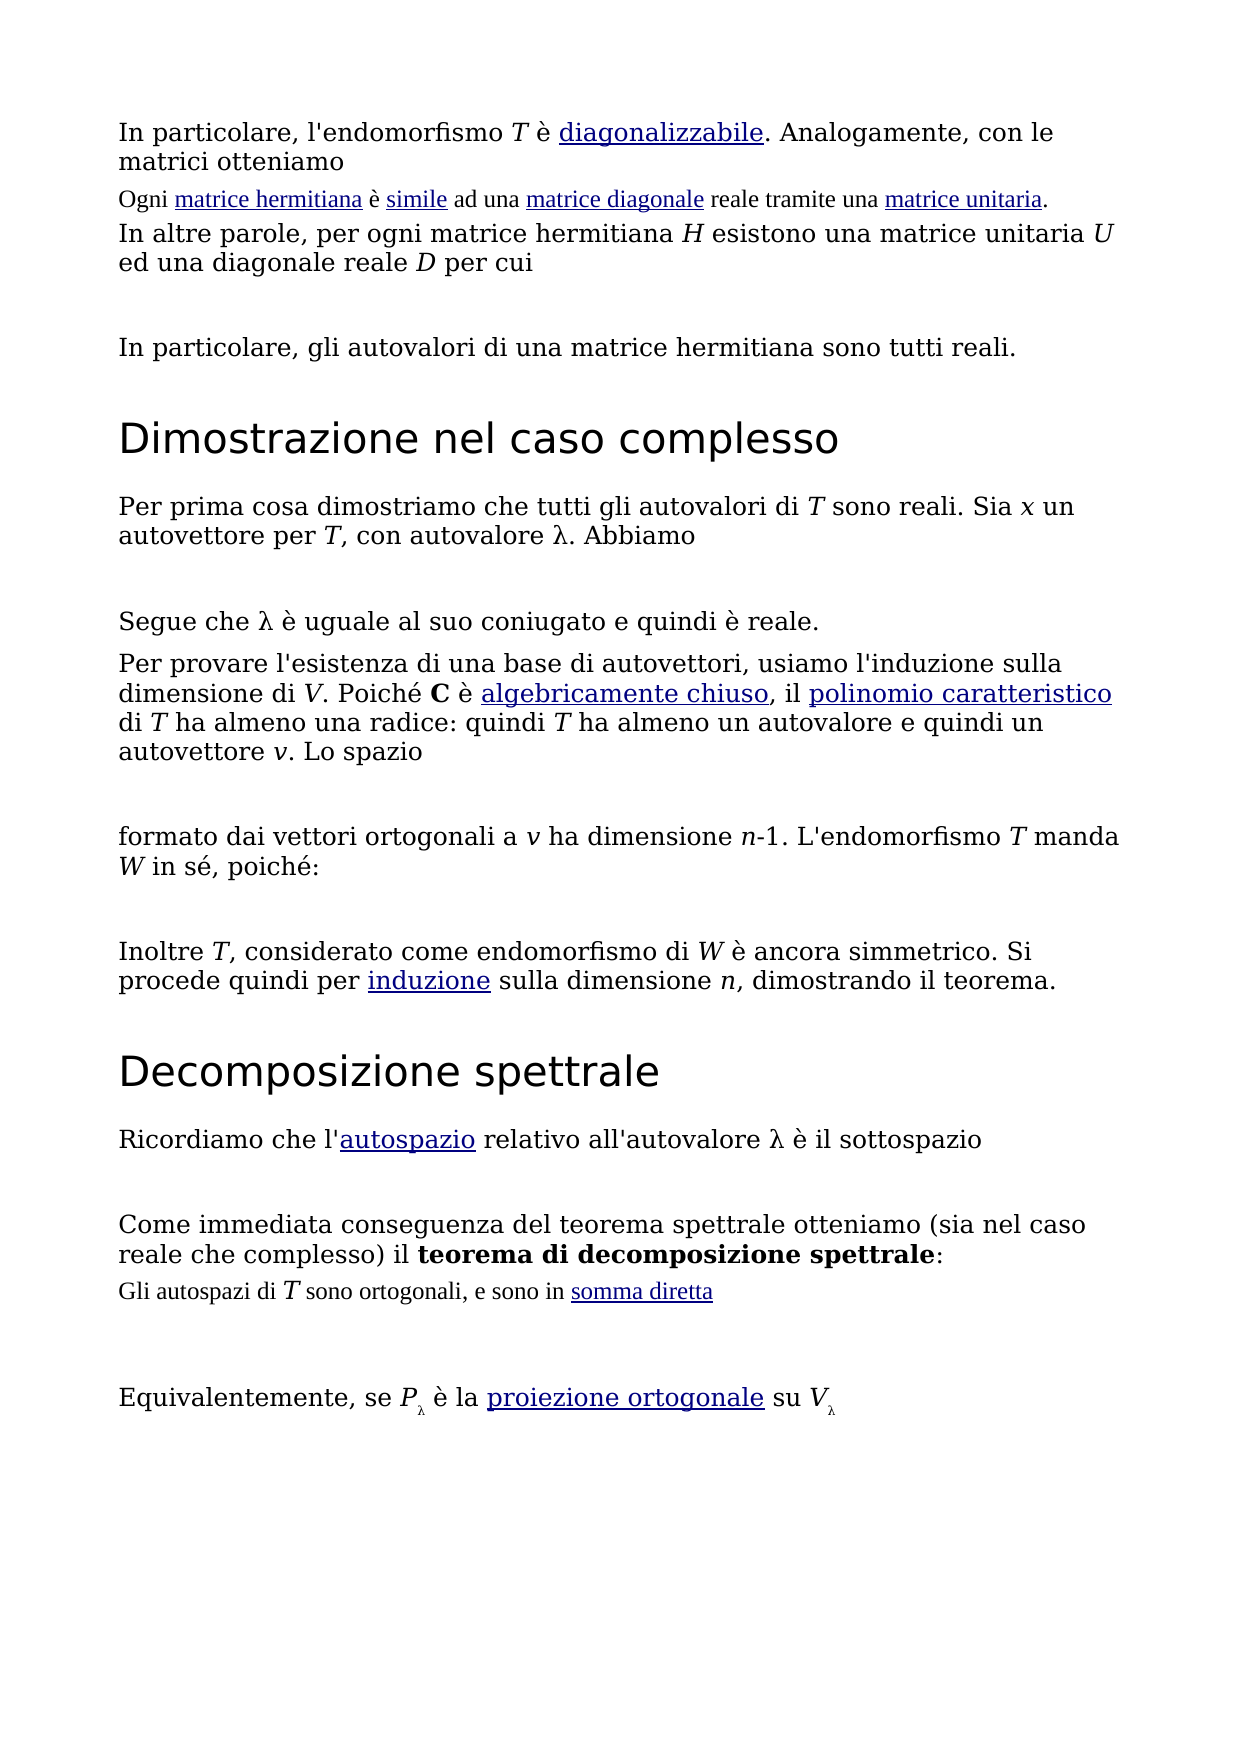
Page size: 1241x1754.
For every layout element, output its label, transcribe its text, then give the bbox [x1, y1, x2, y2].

text In particolare, gli autovalori di una matrice hermitiana sono tutti reali. [118, 333, 1122, 362]
text In altre parole, per ogni matrice hermitiana H esistono una matrice unitaria U ed una diagonale reale D per cui [118, 219, 1122, 277]
text Per provare l'esistenza di una base di autovettori, usiamo l'induzione sulla dimensione di V. Poiché C è algebricamente chiuso, il polinomio caratteristico di T ha almeno una radice: quindi T ha almeno un autovalore e quindi un autovettore v. Lo spazio [118, 649, 1122, 766]
subtitle Dimostrazione nel caso complesso [118, 415, 1122, 463]
text Per prima cosa dimostriamo che tutti gli autovalori di T sono reali. Sia x un autovettore per T, con autovalore λ. Abbiamo [118, 492, 1122, 550]
text formato dai vettori ortogonali a v ha dimensione n-1. L'endomorfismo T manda W in sé, poiché: [118, 822, 1122, 881]
text In particolare, l'endomorfismo T è diagonalizzabile. Analogamente, con le matrici otteniamo [118, 118, 1122, 176]
text Segue che λ è uguale al suo coniugato e quindi è reale. [118, 607, 1122, 636]
text Gli autospazi di T sono ortogonali, e sono in somma diretta [118, 1276, 1122, 1306]
text Inoltre T, considerato come endomorfismo di W è ancora simmetrico. Si procede quindi per induzione sulla dimensione n, dimostrando il teorema. [118, 937, 1122, 995]
subtitle Decomposizione spettrale [118, 1048, 1122, 1096]
text Come immediata conseguenza del teorema spettrale otteniamo (sia nel caso reale che complesso) il teorema di decomposizione spettrale: [118, 1210, 1122, 1269]
text Ricordiamo che l'autospazio relativo all'autovalore λ è il sottospazio [118, 1125, 1122, 1154]
text Ogni matrice hermitiana è simile ad una matrice diagonale reale tramite una matrice unitaria. [118, 184, 1122, 213]
text Equivalentemente, se Pλ è la proiezione ortogonale su Vλ [118, 1383, 1122, 1418]
